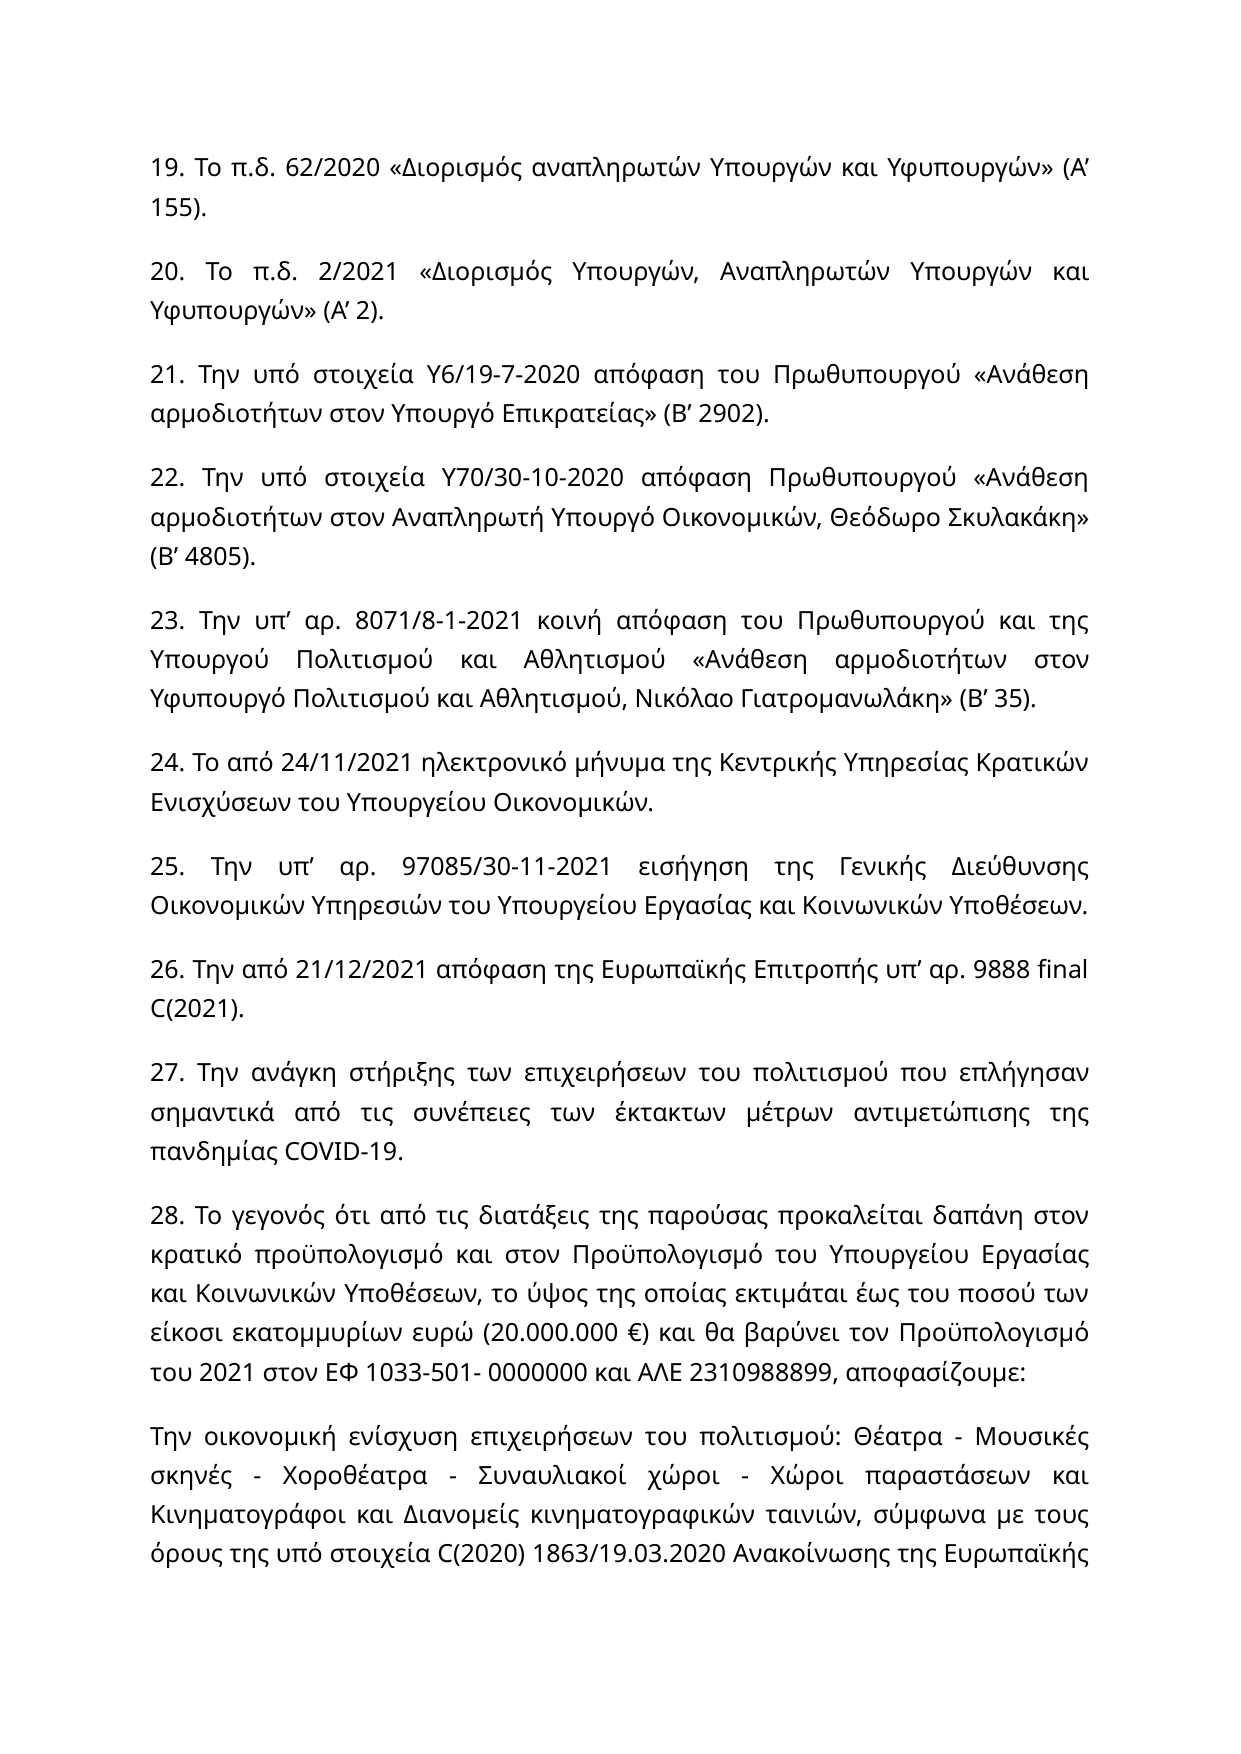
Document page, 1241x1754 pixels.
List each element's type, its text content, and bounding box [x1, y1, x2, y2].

text 19. Το π.δ. 62/2020 «Διορισμός αναπληρωτών Υπουργών και Υφυπουργών» (Α’ 155). [150, 150, 1090, 223]
text 23. Την υπ’ αρ. 8071/8-1-2021 κοινή απόφαση του Πρωθυπουργού και της Υπουργού Πολιτισμού και Αθλητισμού «Ανάθεση αρμοδιοτήτων στον Υφυπουργό Πολιτισμού και Αθλητισμού, Νικόλαο Γιατρομανωλάκη» (Β’ 35). [150, 602, 1090, 715]
text 27. Την ανάγκη στήριξης των επιχειρήσεων του πολιτισμού που επλήγησαν σημαντικά από τις συνέπειες των έκτακτων μέτρων αντιμετώπισης της πανδημίας COVID-19. [150, 1055, 1090, 1167]
text Την οικονομική ενίσχυση επιχειρήσεων του πολιτισμού: Θέατρα - Μουσικές σκηνές - Χοροθέατρα - Συναυλιακοί χώροι - Χώροι παραστάσεων και Κινηματογράφοι και Διανομείς κινηματογραφικών ταινιών, σύμφωνα με τους όρους της υπό στοιχεία C(2020) 1863/19.03.2020 Ανακοίνωσης της Ευρωπαϊκής [150, 1418, 1090, 1570]
text 28. Το γεγονός ότι από τις διατάξεις της παρούσας προκαλείται δαπάνη στον κρατικό προϋπολογισμό και στον Προϋπολογισμό του Υπουργείου Εργασίας και Κοινωνικών Υποθέσεων, το ύψος της οποίας εκτιμάται έως του ποσού των είκοσι εκατομμυρίων ευρώ (20.000.000 €) και θα βαρύνει τον Προϋπολογισμό του 2021 στον ΕΦ 1033-501- 0000000 και ΑΛΕ 2310988899, αποφασίζουμε: [150, 1197, 1090, 1388]
text 21. Την υπό στοιχεία Υ6/19-7-2020 απόφαση του Πρωθυπουργού «Ανάθεση αρμοδιοτήτων στον Υπουργό Επικρατείας» (Β’ 2902). [150, 357, 1090, 430]
text 20. Το π.δ. 2/2021 «Διορισμός Υπουργών, Αναπληρωτών Υπουργών και Υφυπουργών» (Α’ 2). [150, 253, 1090, 327]
text 26. Την από 21/12/2021 απόφαση της Ευρωπαϊκής Επιτροπής υπ’ αρ. 9888 final C(2021). [150, 952, 1090, 1025]
text 22. Την υπό στοιχεία Υ70/30-10-2020 απόφαση Πρωθυπουργού «Ανάθεση αρμοδιοτήτων στον Αναπληρωτή Υπουργό Οικονομικών, Θεόδωρο Σκυλακάκη» (Β’ 4805). [150, 460, 1090, 572]
text 25. Την υπ’ αρ. 97085/30-11-2021 εισήγηση της Γενικής Διεύθυνσης Οικονομικών Υπηρεσιών του Υπουργείου Εργασίας και Κοινωνικών Υποθέσεων. [150, 848, 1090, 922]
text 24. Το από 24/11/2021 ηλεκτρονικό μήνυμα της Κεντρικής Υπηρεσίας Κρατικών Ενισχύσεων του Υπουργείου Οικονομικών. [150, 745, 1090, 818]
